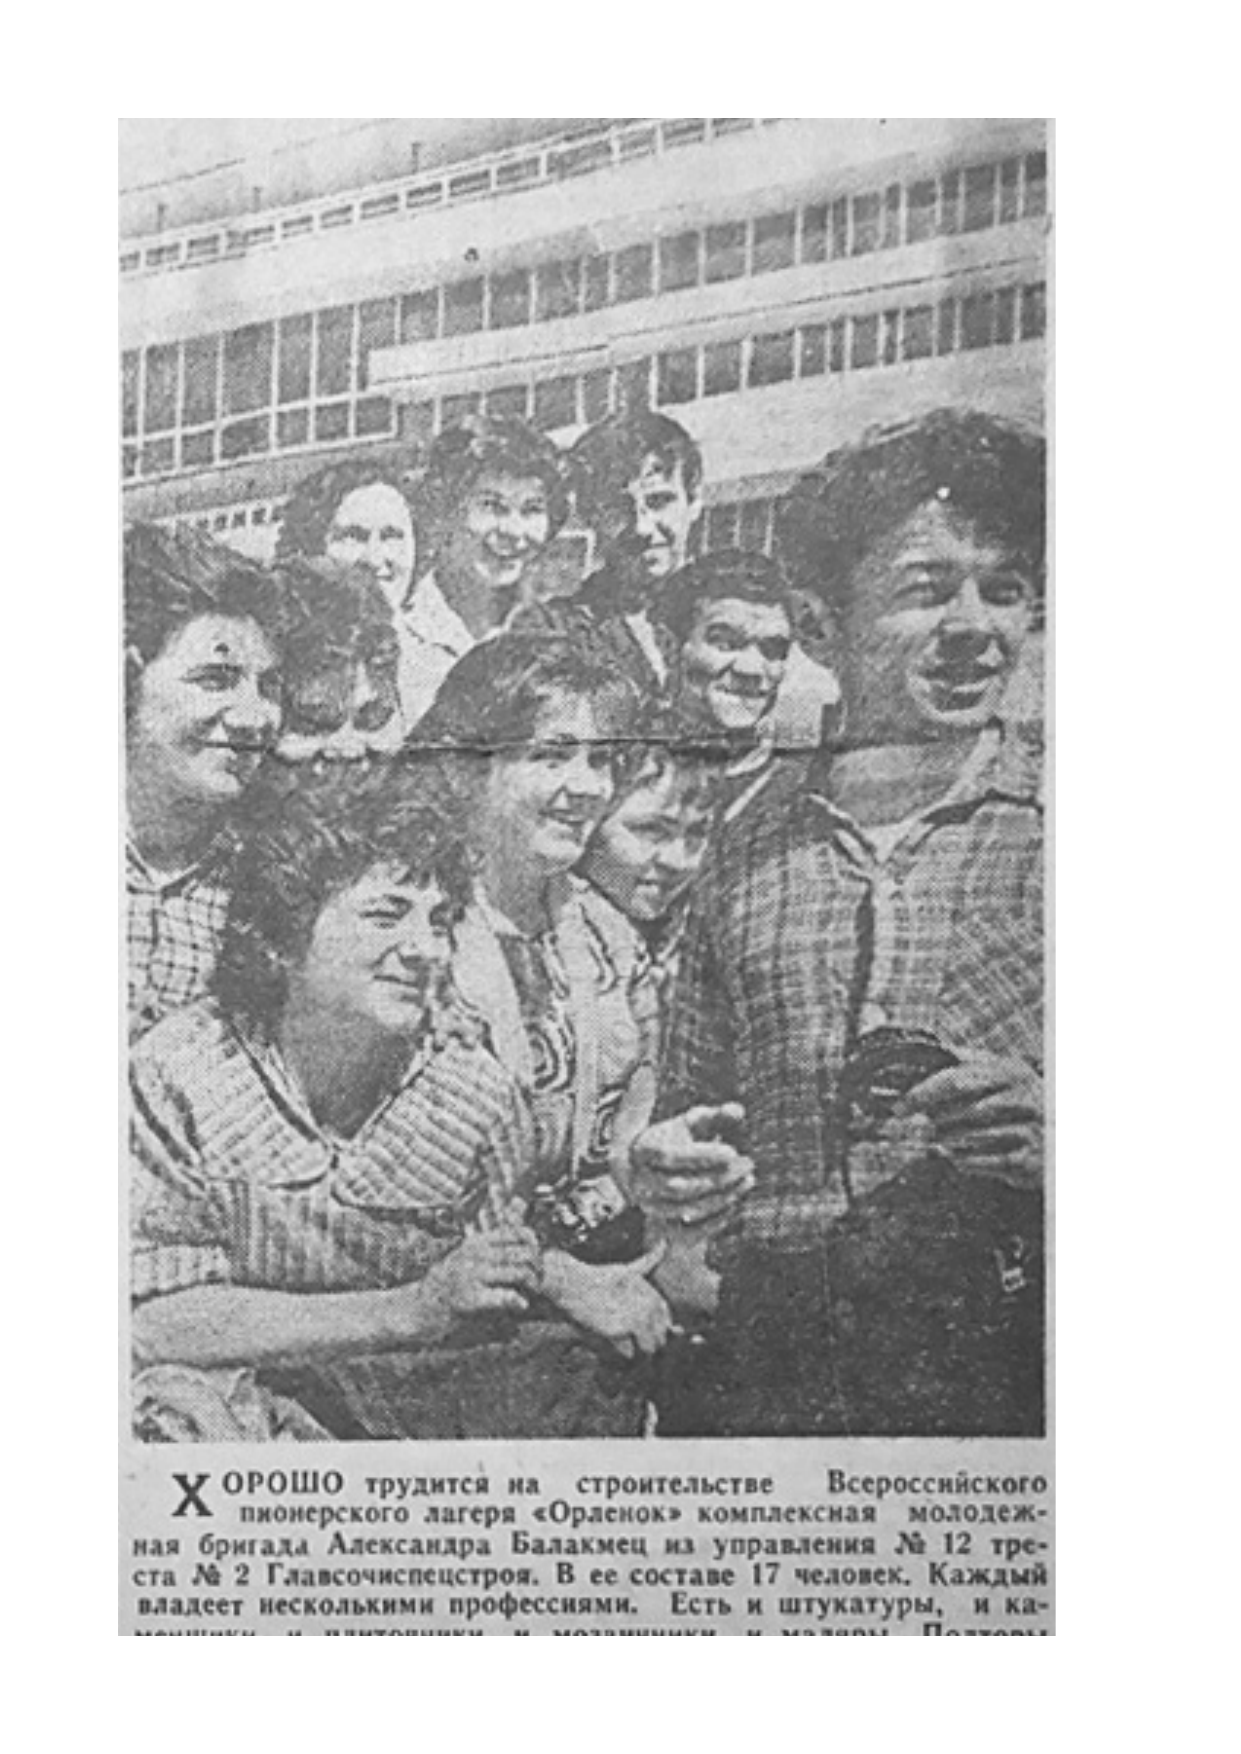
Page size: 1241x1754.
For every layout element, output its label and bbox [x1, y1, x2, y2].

picture [118, 118, 1056, 1636]
